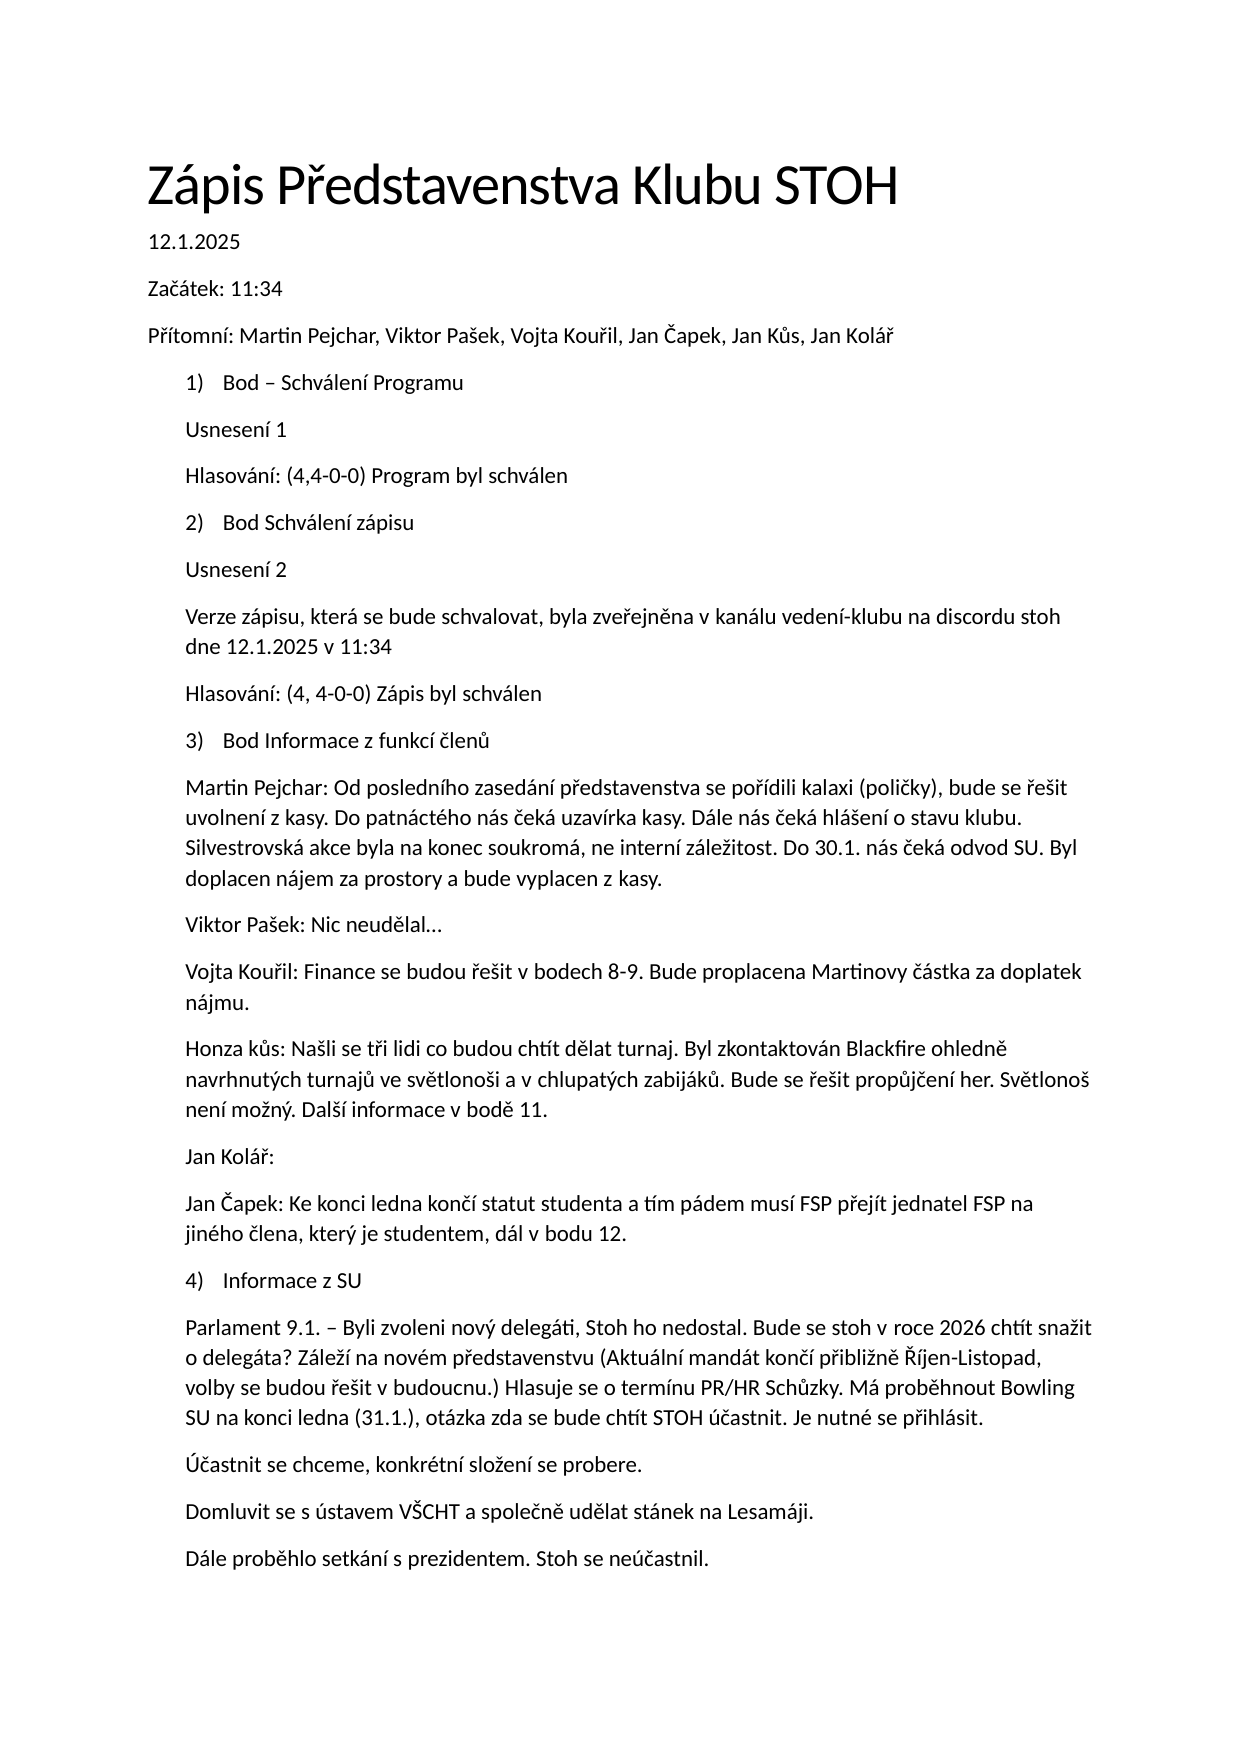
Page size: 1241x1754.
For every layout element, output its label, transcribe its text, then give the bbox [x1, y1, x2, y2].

text Parlament 9.1. – Byli zvoleni nový delegáti, Stoh ho nedostal. Bude se stoh v roce 2026 chtít snažit o delegáta? Záleží na novém představenstvu (Aktuální mandát končí přibližně Říjen-Listopad, volby se budou řešit v budoucnu.) Hlasuje se o termínu PR/HR Schůzky. Má proběhnout Bowling SU na konci ledna (31.1.), otázka zda se bude chtít STOH účastnit. Je nutné se přihlásit. [185, 1313, 1093, 1431]
text Usnesení 1 [185, 415, 1093, 443]
text Dále proběhlo setkání s prezidentem. Stoh se neúčastnil. [185, 1544, 1093, 1572]
text Usnesení 2 [185, 555, 1093, 583]
text Vojta Kouřil: Finance se budou řešit v bodech 8-9. Bude proplacena Martinovy částka za doplatek nájmu. [185, 957, 1093, 1016]
text Verze zápisu, která se bude schvalovat, byla zveřejněna v kanálu vedení-klubu na discordu stoh dne 12.1.2025 v 11:34 [185, 602, 1093, 660]
text Honza kůs: Našli se tři lidi co budou chtít dělat turnaj. Byl zkontaktován Blackfire ohledně navrhnutých turnajů ve světlonoši a v chlupatých zabijáků. Bude se řešit propůjčení her. Světlonoš není možný. Další informace v bodě 11. [185, 1034, 1093, 1123]
text Domluvit se s ústavem VŠCHT a společně udělat stánek na Lesamáji. [185, 1497, 1093, 1525]
text Hlasování: (4,4-0-0) Program byl schválen [185, 462, 1093, 489]
title Zápis Představenstva Klubu STOH [148, 148, 1093, 219]
list Bod Informace z funkcí členů [185, 726, 1093, 754]
list Bod Schválení zápisu [185, 508, 1093, 536]
text Jan Čapek: Ke konci ledna končí statut studenta a tím pádem musí FSP přejít jednatel FSP na jiného člena, který je studentem, dál v bodu 12. [185, 1189, 1093, 1247]
text Martin Pejchar: Od posledního zasedání představenstva se pořídili kalaxi (poličky), bude se řešit uvolnení z kasy. Do patnáctého nás čeká uzavírka kasy. Dále nás čeká hlášení o stavu klubu. Silvestrovská akce byla na konec soukromá, ne interní záležitost. Do 30.1. nás čeká odvod SU. Byl doplacen nájem za prostory a bude vyplacen z kasy. [185, 773, 1093, 892]
text Začátek: 11:34 [148, 274, 1093, 302]
text Hlasování: (4, 4-0-0) Zápis byl schválen [185, 679, 1093, 707]
text Přítomní: Martin Pejchar, Viktor Pašek, Vojta Kouřil, Jan Čapek, Jan Kůs, Jan Kolář [148, 321, 1093, 349]
text Účastnit se chceme, konkrétní složení se probere. [185, 1450, 1093, 1478]
list Bod – Schválení Programu [185, 368, 1093, 396]
text Jan Kolář: [185, 1142, 1093, 1170]
list Informace z SU [185, 1266, 1093, 1294]
text 12.1.2025 [148, 227, 1093, 255]
text Viktor Pašek: Nic neudělal… [185, 911, 1093, 938]
